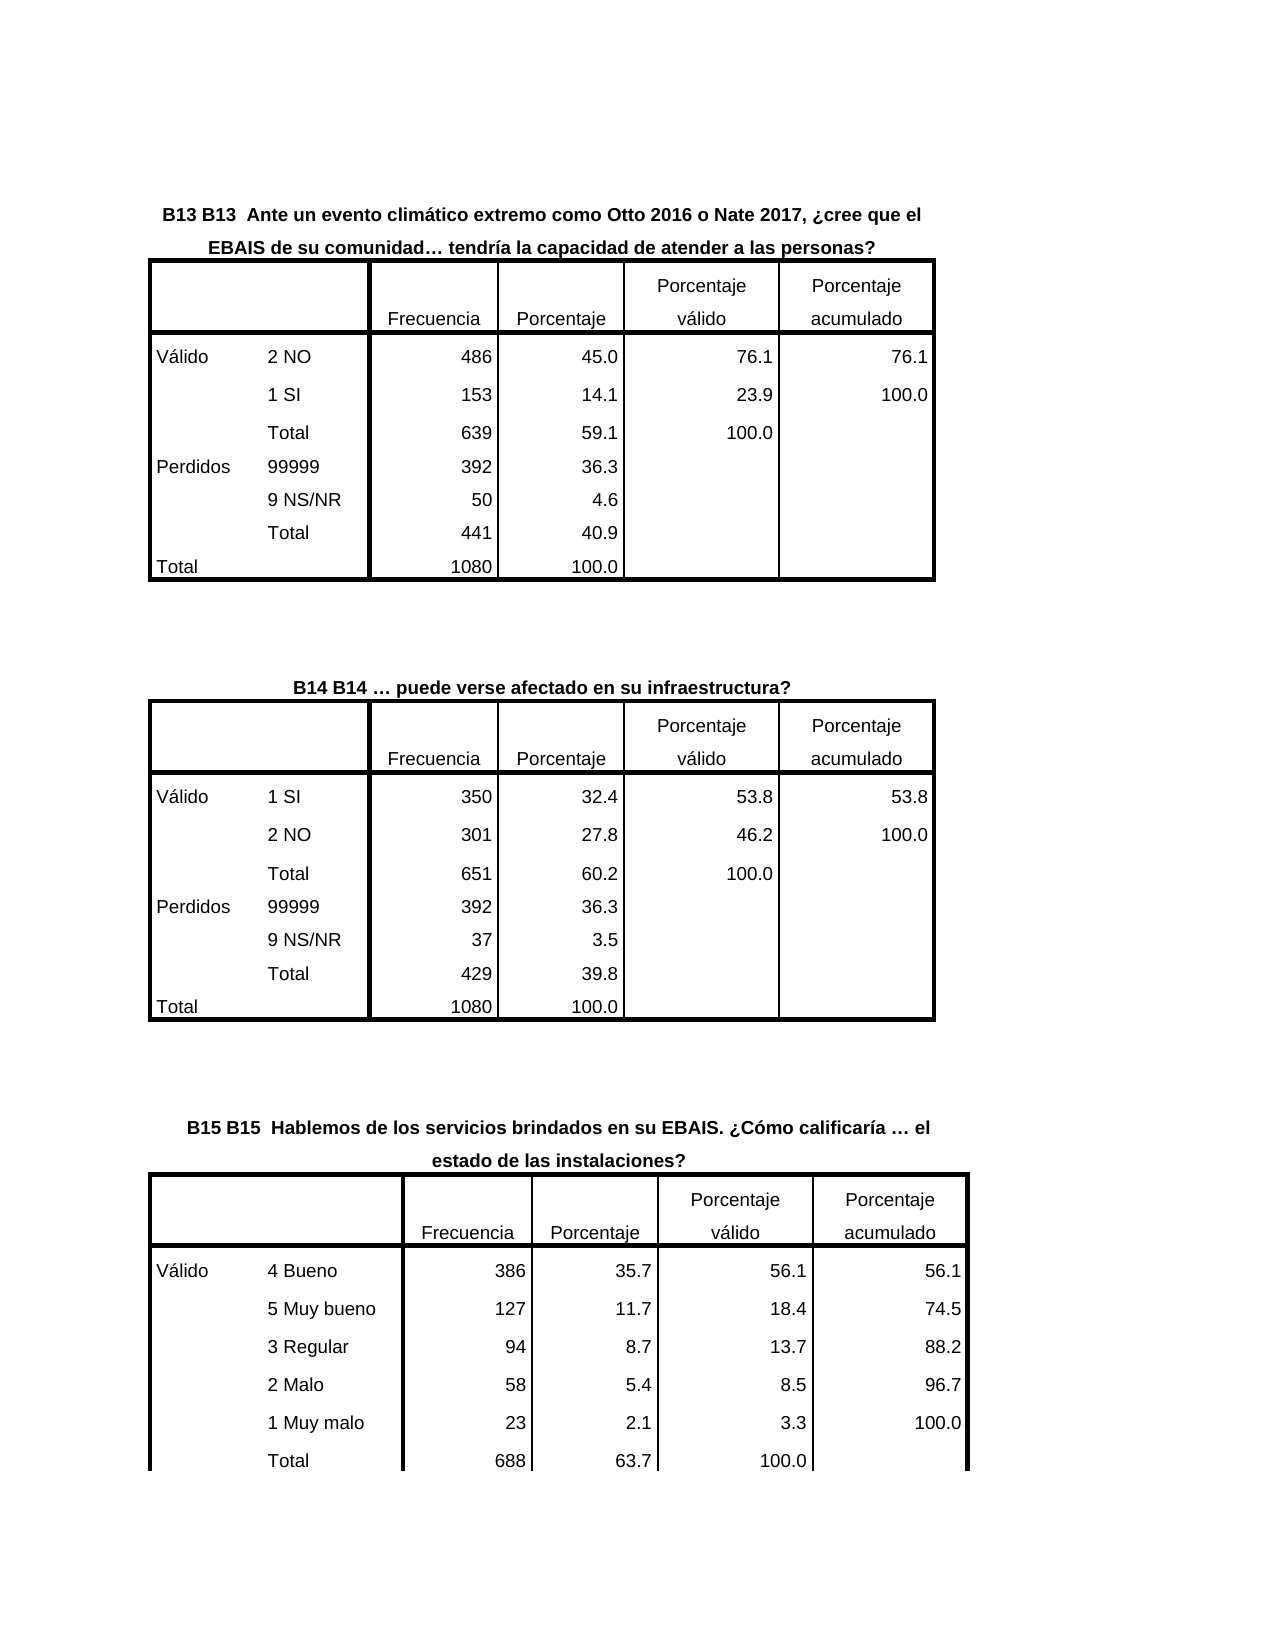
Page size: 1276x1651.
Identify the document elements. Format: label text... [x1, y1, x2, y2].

table_cell [780, 984, 932, 1017]
table_cell 18.4 [659, 1281, 812, 1319]
table_cell 63.7 [533, 1433, 657, 1471]
table_cell Total [261, 846, 367, 884]
table_cell [152, 263, 367, 330]
table_cell 651 [372, 846, 497, 884]
table_cell 429 [372, 951, 497, 984]
table_cell [625, 951, 778, 984]
table_cell 13.7 [659, 1319, 812, 1357]
table_cell Total [152, 984, 367, 1017]
table_cell [780, 477, 932, 510]
table_cell 5 Muy bueno [261, 1281, 401, 1319]
table_cell Frecuencia [372, 703, 497, 770]
table_cell 37 [372, 917, 497, 951]
table_cell [152, 1177, 401, 1243]
table_cell 153 [372, 368, 497, 406]
table_cell 486 [372, 335, 497, 368]
table_cell 100.0 [780, 808, 932, 846]
table_cell 1 Muy malo [261, 1395, 401, 1433]
table_cell 127 [405, 1281, 531, 1319]
table_cell 36.3 [499, 444, 623, 477]
table_cell Total [261, 951, 367, 984]
table_cell 45.0 [499, 335, 623, 368]
table_cell [625, 444, 778, 477]
table_cell 9 NS/NR [261, 917, 367, 951]
table_cell [152, 703, 367, 770]
table_cell [780, 510, 932, 544]
table_cell 56.1 [814, 1248, 965, 1281]
table_cell [780, 406, 932, 444]
table_cell 1080 [372, 544, 497, 577]
table_cell [780, 951, 932, 984]
table_cell 639 [372, 406, 497, 444]
table_cell 100.0 [659, 1433, 812, 1471]
table_cell 3.3 [659, 1395, 812, 1433]
table_cell Porcentaje válido [625, 703, 778, 770]
table_cell 40.9 [499, 510, 623, 544]
table_cell Porcentaje [533, 1177, 657, 1243]
table_cell [780, 884, 932, 917]
table_cell 441 [372, 510, 497, 544]
table_cell Total [261, 1433, 401, 1471]
table_cell [625, 510, 778, 544]
table_cell 32.4 [499, 775, 623, 808]
table_cell 56.1 [659, 1248, 812, 1281]
table_cell 88.2 [814, 1319, 965, 1357]
table_cell Total [152, 544, 367, 577]
table_header B14 B14 … puede verse afectado en su infraestructura? [150, 665, 934, 698]
table_cell 100.0 [780, 368, 932, 406]
table_cell 3.5 [499, 917, 623, 951]
table_cell Porcentaje válido [625, 263, 778, 330]
table_cell Porcentaje acumulado [814, 1177, 965, 1243]
table_cell Frecuencia [372, 263, 497, 330]
table_cell 2 NO [261, 808, 367, 846]
table_cell Porcentaje válido [659, 1177, 812, 1243]
table_cell Perdidos [152, 884, 261, 984]
table_cell 1 SI [261, 775, 367, 808]
table_cell 350 [372, 775, 497, 808]
table_cell Porcentaje acumulado [780, 263, 932, 330]
table_cell 2 NO [261, 335, 367, 368]
table_cell Frecuencia [405, 1177, 531, 1243]
table_cell 688 [405, 1433, 531, 1471]
table_cell 99999 [261, 444, 367, 477]
table_cell 100.0 [625, 846, 778, 884]
table_cell 14.1 [499, 368, 623, 406]
table_cell 60.2 [499, 846, 623, 884]
table_cell 46.2 [625, 808, 778, 846]
table_cell 2 Malo [261, 1357, 401, 1395]
table_cell 74.5 [814, 1281, 965, 1319]
table_cell Porcentaje acumulado [780, 703, 932, 770]
table_cell Válido [152, 335, 261, 444]
table_cell 76.1 [780, 335, 932, 368]
table_cell Válido [152, 775, 261, 884]
table_cell Total [261, 510, 367, 544]
table_cell 50 [372, 477, 497, 510]
table_header B15 B15 Hablemos de los servicios brindados en su EBAIS. ¿Cómo calificaría … el estado de las instalaciones? [150, 1105, 967, 1172]
table_cell 36.3 [499, 884, 623, 917]
table_cell 9 NS/NR [261, 477, 367, 510]
table_cell 53.8 [625, 775, 778, 808]
table_cell 58 [405, 1357, 531, 1395]
table_cell Perdidos [152, 444, 261, 544]
table_cell [780, 917, 932, 951]
table_cell 59.1 [499, 406, 623, 444]
table_cell 1080 [372, 984, 497, 1017]
table_cell 392 [372, 444, 497, 477]
table_cell [625, 477, 778, 510]
table_cell 2.1 [533, 1395, 657, 1433]
table_cell 27.8 [499, 808, 623, 846]
table_cell [625, 544, 778, 577]
table_cell 23.9 [625, 368, 778, 406]
table_cell 100.0 [814, 1395, 965, 1433]
table_cell 96.7 [814, 1357, 965, 1395]
table_cell 35.7 [533, 1248, 657, 1281]
table_cell [780, 544, 932, 577]
table_cell 1 SI [261, 368, 367, 406]
table_cell 392 [372, 884, 497, 917]
table_cell 99999 [261, 884, 367, 917]
table_header B13 B13 Ante un evento climático extremo como Otto 2016 o Nate 2017, ¿cree que el EBAIS de su comunidad… tendría la capacidad de atender a las personas? [150, 192, 934, 258]
table_cell [625, 917, 778, 951]
table_cell 4 Bueno [261, 1248, 401, 1281]
table_cell 39.8 [499, 951, 623, 984]
table_cell [780, 846, 932, 884]
table_cell 100.0 [499, 984, 623, 1017]
table_cell [625, 884, 778, 917]
table_cell Válido [152, 1248, 261, 1471]
table_cell 76.1 [625, 335, 778, 368]
table_cell 4.6 [499, 477, 623, 510]
table_cell 100.0 [625, 406, 778, 444]
table_cell 11.7 [533, 1281, 657, 1319]
table_cell Porcentaje [499, 263, 623, 330]
table_cell [625, 984, 778, 1017]
table_cell Porcentaje [499, 703, 623, 770]
table_cell 386 [405, 1248, 531, 1281]
table_cell [780, 444, 932, 477]
table_cell 8.7 [533, 1319, 657, 1357]
table_cell 5.4 [533, 1357, 657, 1395]
table_cell 8.5 [659, 1357, 812, 1395]
table_cell 100.0 [499, 544, 623, 577]
table_cell 53.8 [780, 775, 932, 808]
table_cell 94 [405, 1319, 531, 1357]
table_cell 301 [372, 808, 497, 846]
table_cell Total [261, 406, 367, 444]
table_cell 3 Regular [261, 1319, 401, 1357]
table_cell [814, 1433, 965, 1471]
table_cell 23 [405, 1395, 531, 1433]
